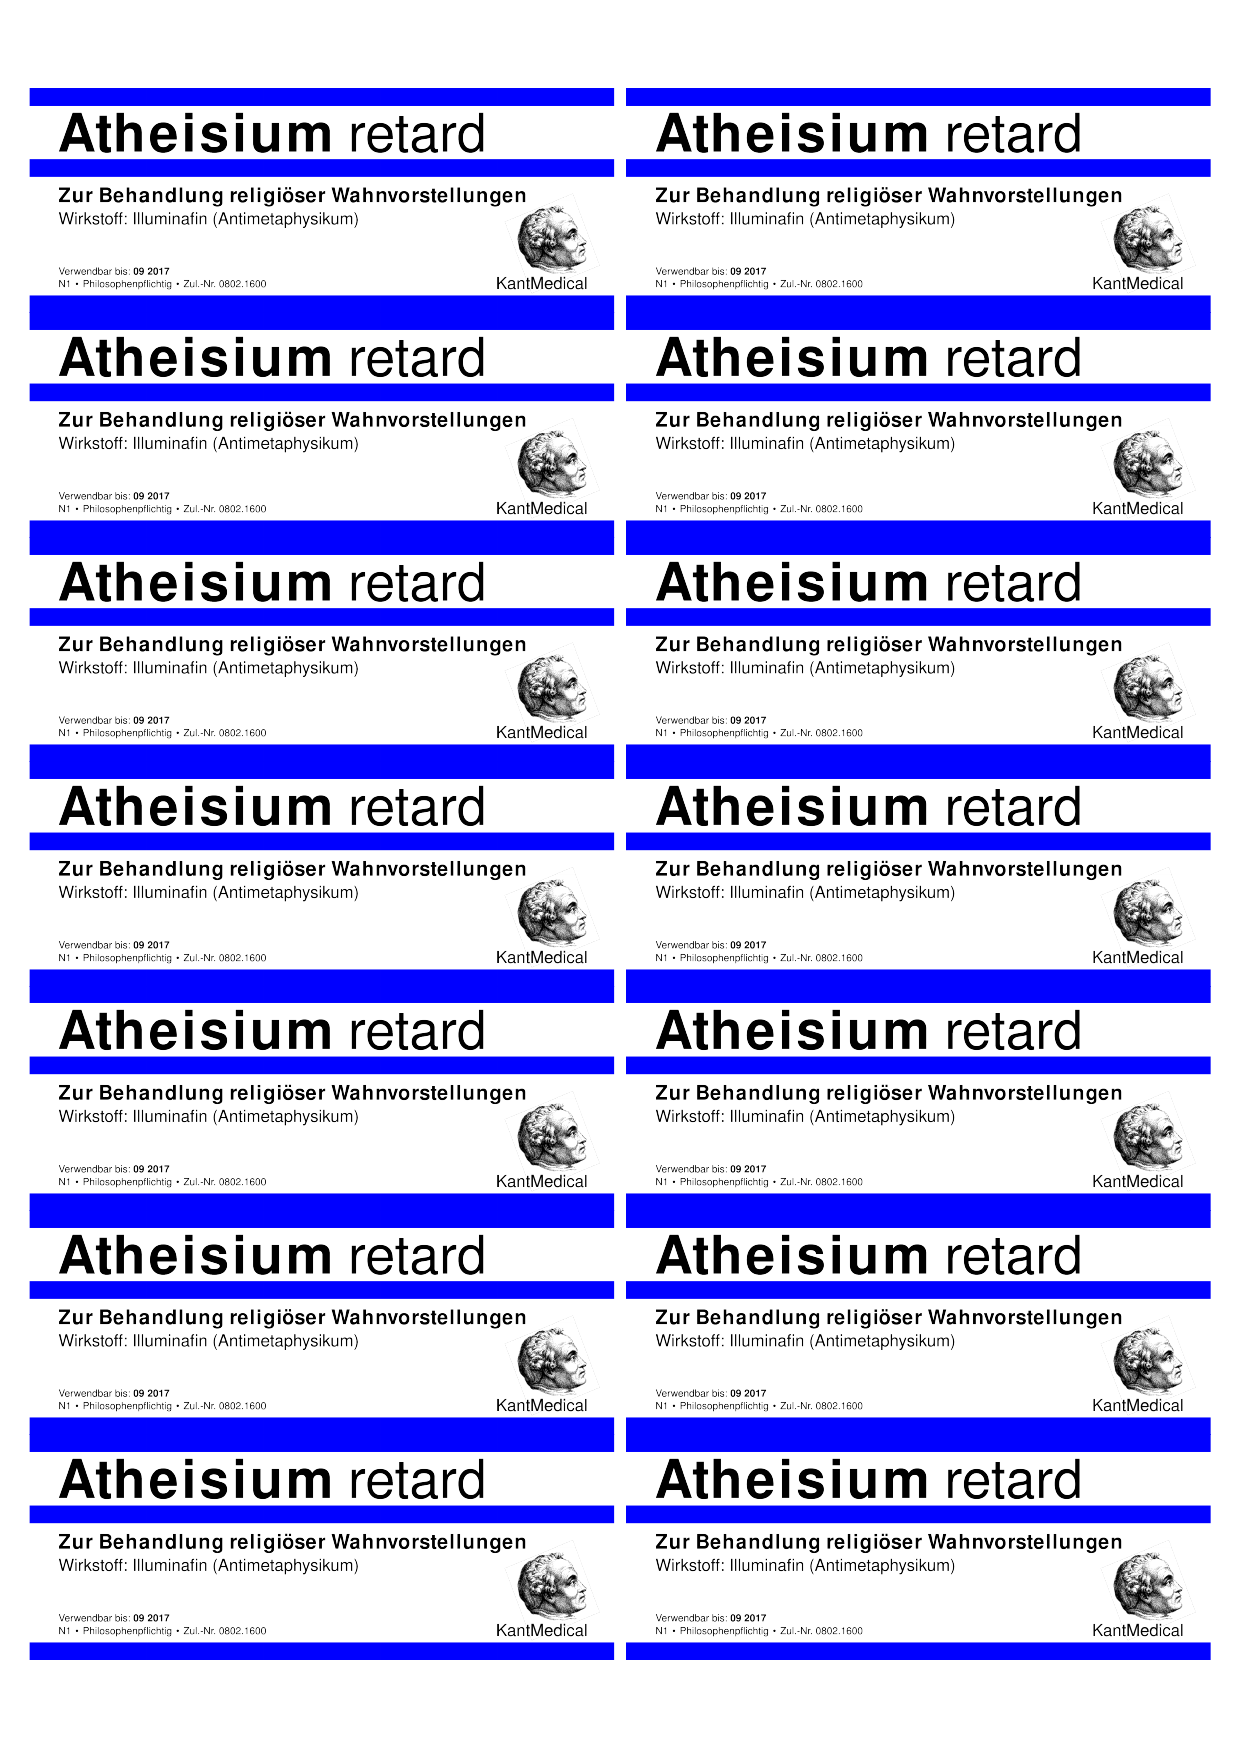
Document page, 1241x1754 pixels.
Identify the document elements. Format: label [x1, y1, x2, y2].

table_header [615, 89, 626, 313]
picture [626, 88, 1211, 1660]
table_cell [615, 986, 626, 1210]
table_cell [615, 537, 626, 762]
table_cell [615, 1435, 626, 1659]
table_cell [615, 1210, 626, 1435]
picture [29, 88, 615, 1660]
table_cell [615, 313, 626, 537]
table_cell [615, 762, 626, 986]
